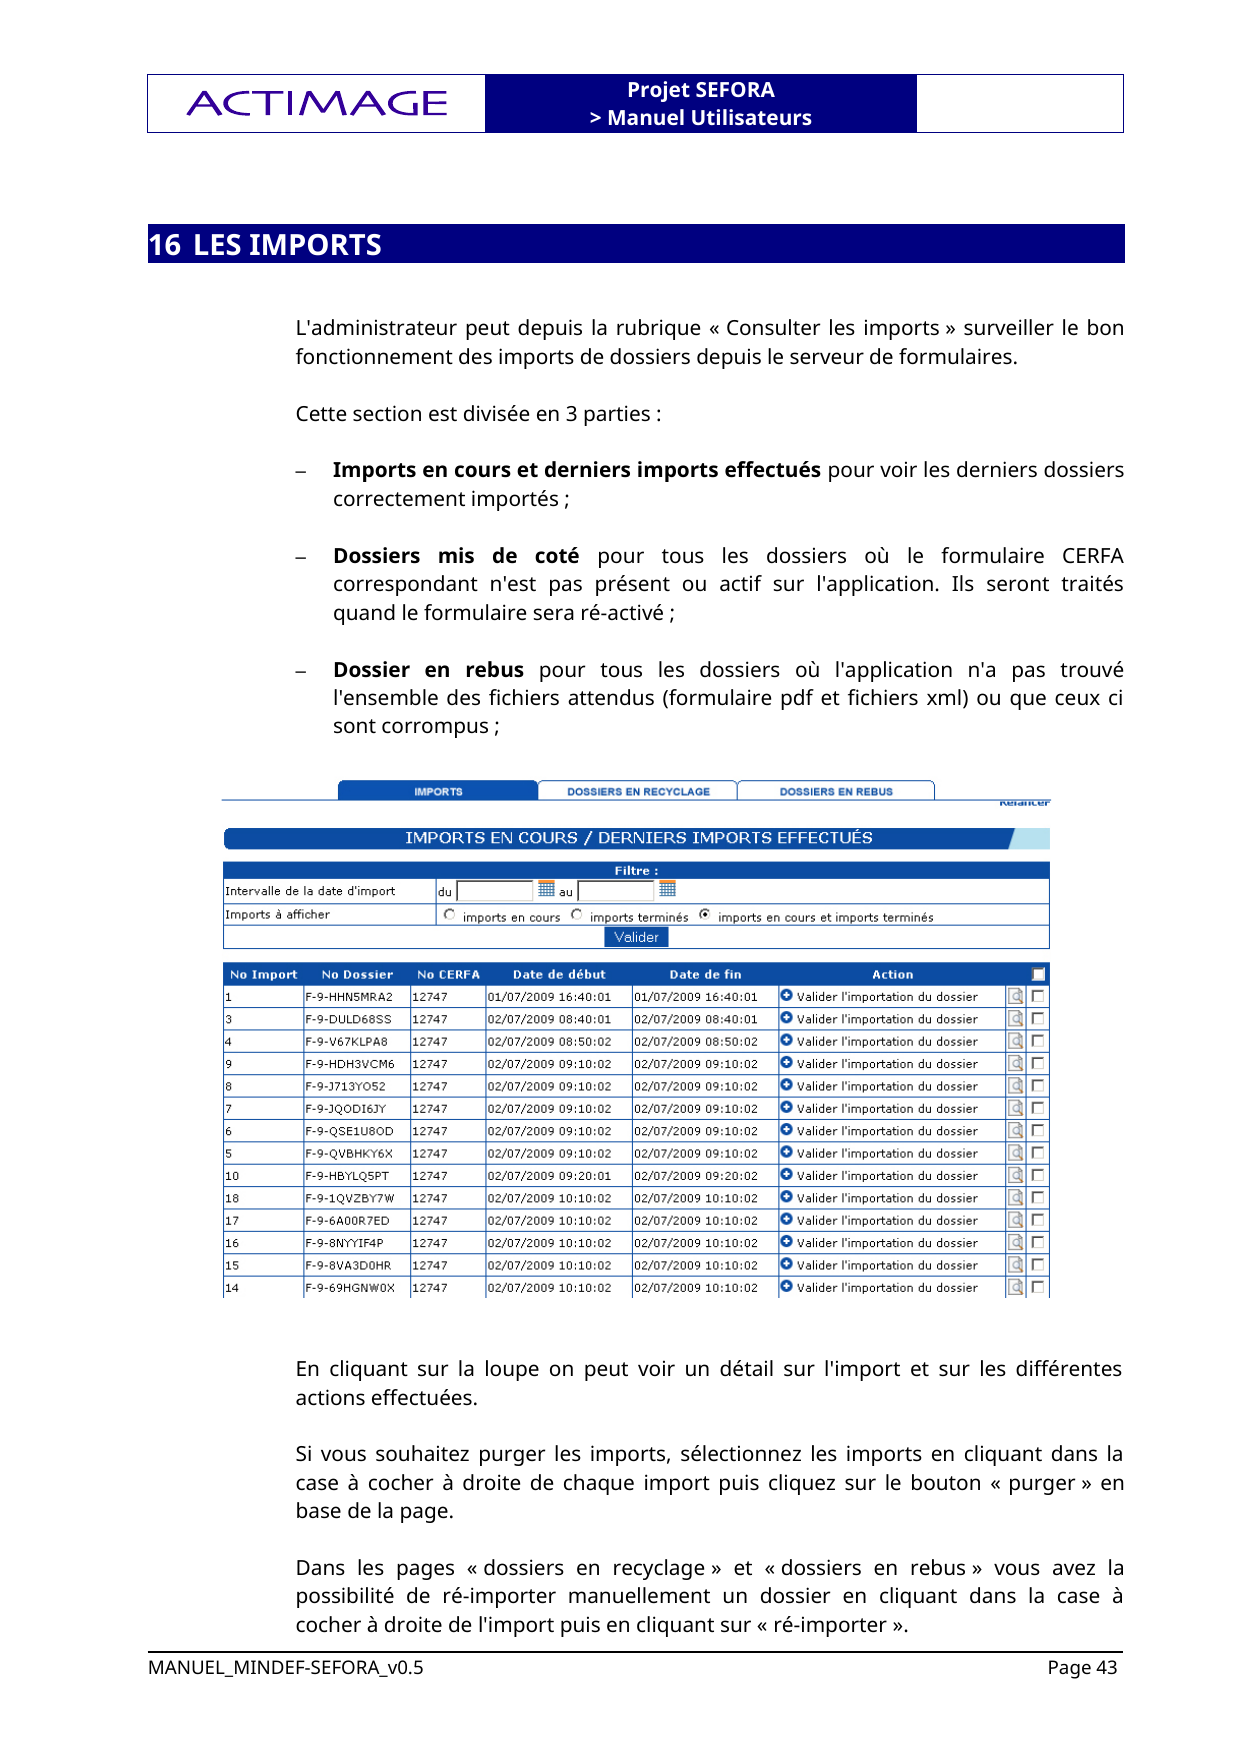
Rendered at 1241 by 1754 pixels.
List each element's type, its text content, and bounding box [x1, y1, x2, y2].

picture [221, 768, 1052, 1298]
list Dossiers mis de coté pour tous les dossiers où le formulaire CERFA correspondant n'est pas présent ou actif sur l'application. Ils seront traités quand le formulaire sera ré-activé ; [295, 541, 1125, 626]
text Cette section est divisée en 3 parties : [295, 399, 1125, 427]
text Dans les pages « dossiers en recyclage » et « dossiers en rebus » vous avez la possibilité de ré-importer manuellement un dossier en cliquant dans la case à cocher à droite de l'import puis en cliquant sur « ré-importer ». [295, 1553, 1125, 1638]
subtitle Les imports [148, 224, 1125, 263]
text L'administrateur peut depuis la rubrique « Consulter les imports » surveiller le bon fonctionnement des imports de dossiers depuis le serveur de formulaires. [295, 313, 1125, 370]
text Si vous souhaitez purger les imports, sélectionnez les imports en cliquant dans la case à cocher à droite de chaque import puis cliquez sur le bouton « purger » en base de la page. [295, 1439, 1125, 1525]
text En cliquant sur la loupe on peut voir un détail sur l'import et sur les différentes actions effectuées. [295, 1354, 1125, 1411]
list Imports en cours et derniers imports effectués pour voir les derniers dossiers correctement importés ; [295, 456, 1125, 512]
list Dossier en rebus pour tous les dossiers où l'application n'a pas trouvé l'ensemble des fichiers attendus (formulaire pdf et fichiers xml) ou que ceux ci sont corrompus ; [295, 655, 1125, 740]
